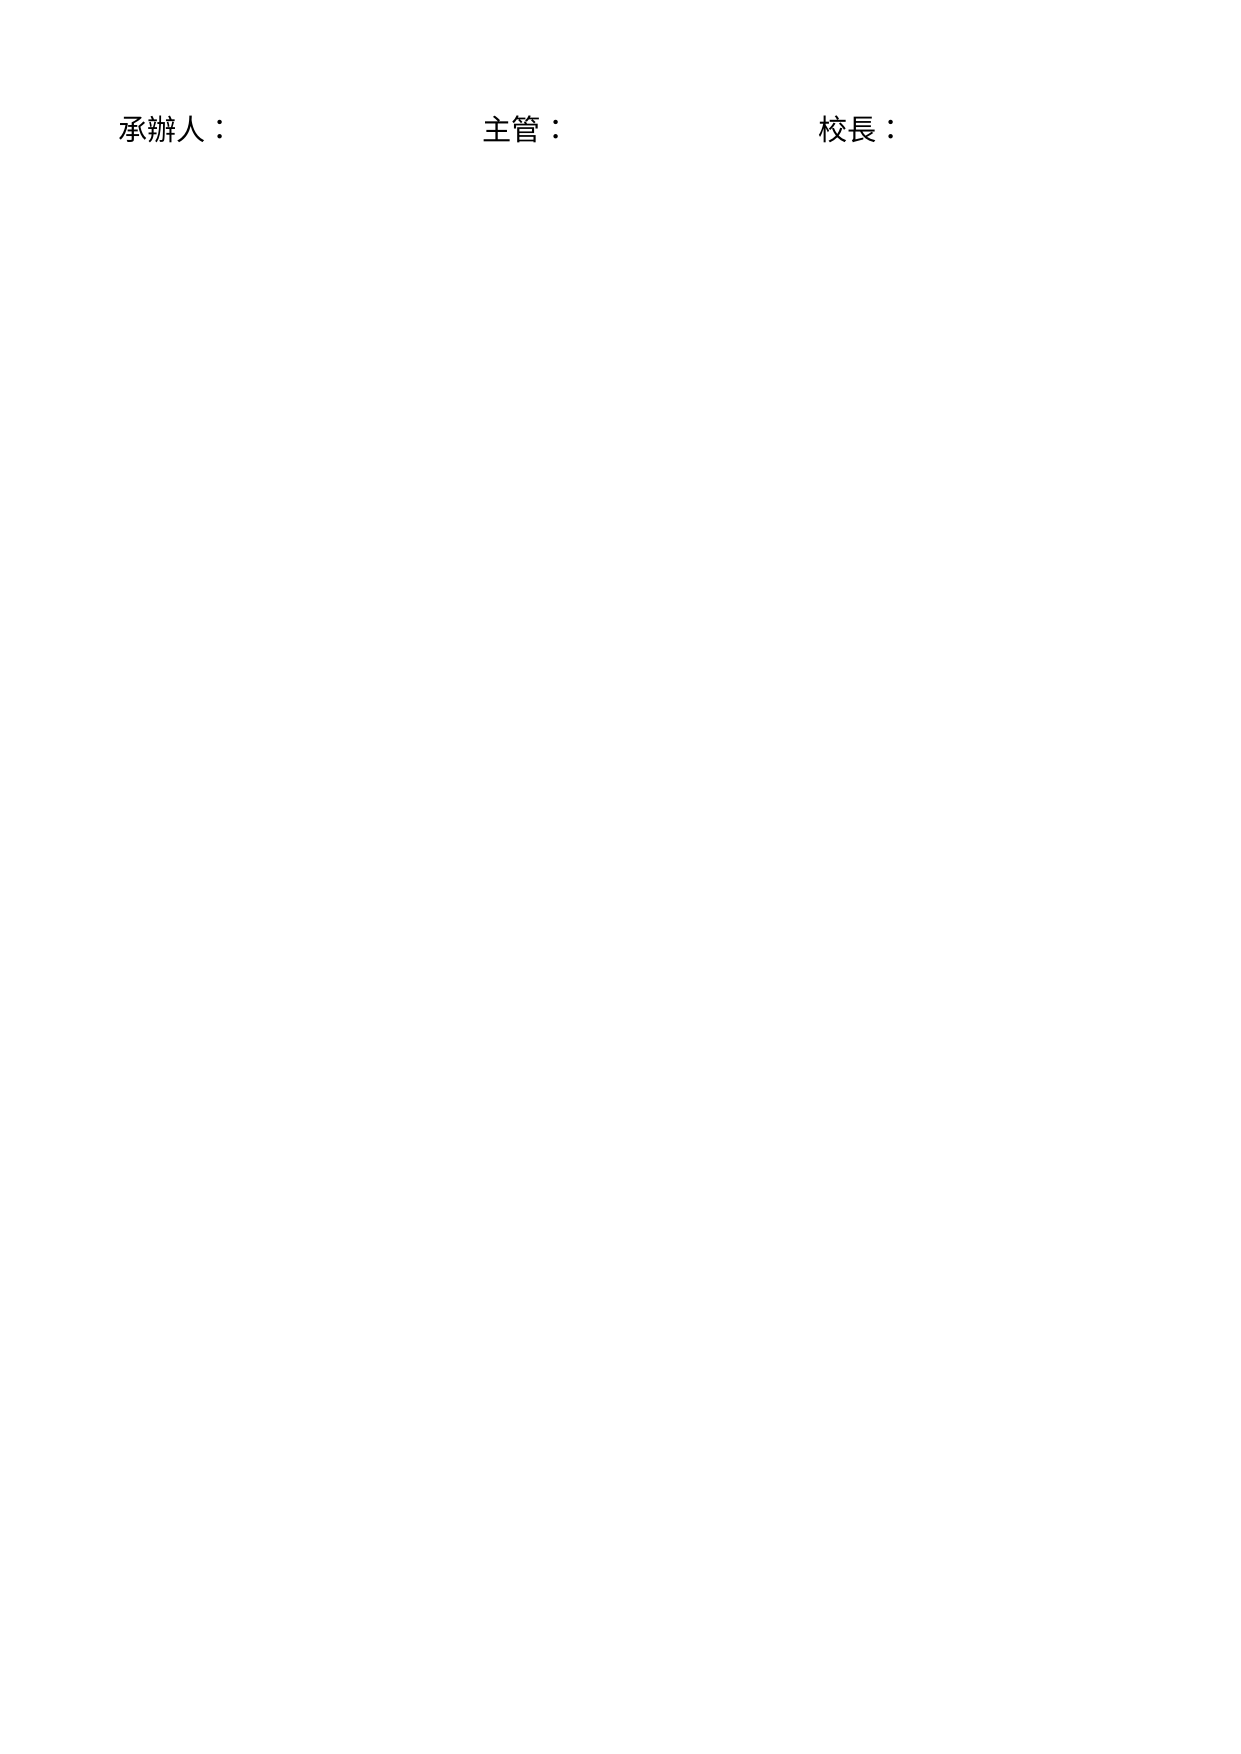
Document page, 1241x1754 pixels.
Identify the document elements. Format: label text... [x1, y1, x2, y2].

text 承辦人： 主管： 校長： [118, 106, 1122, 149]
